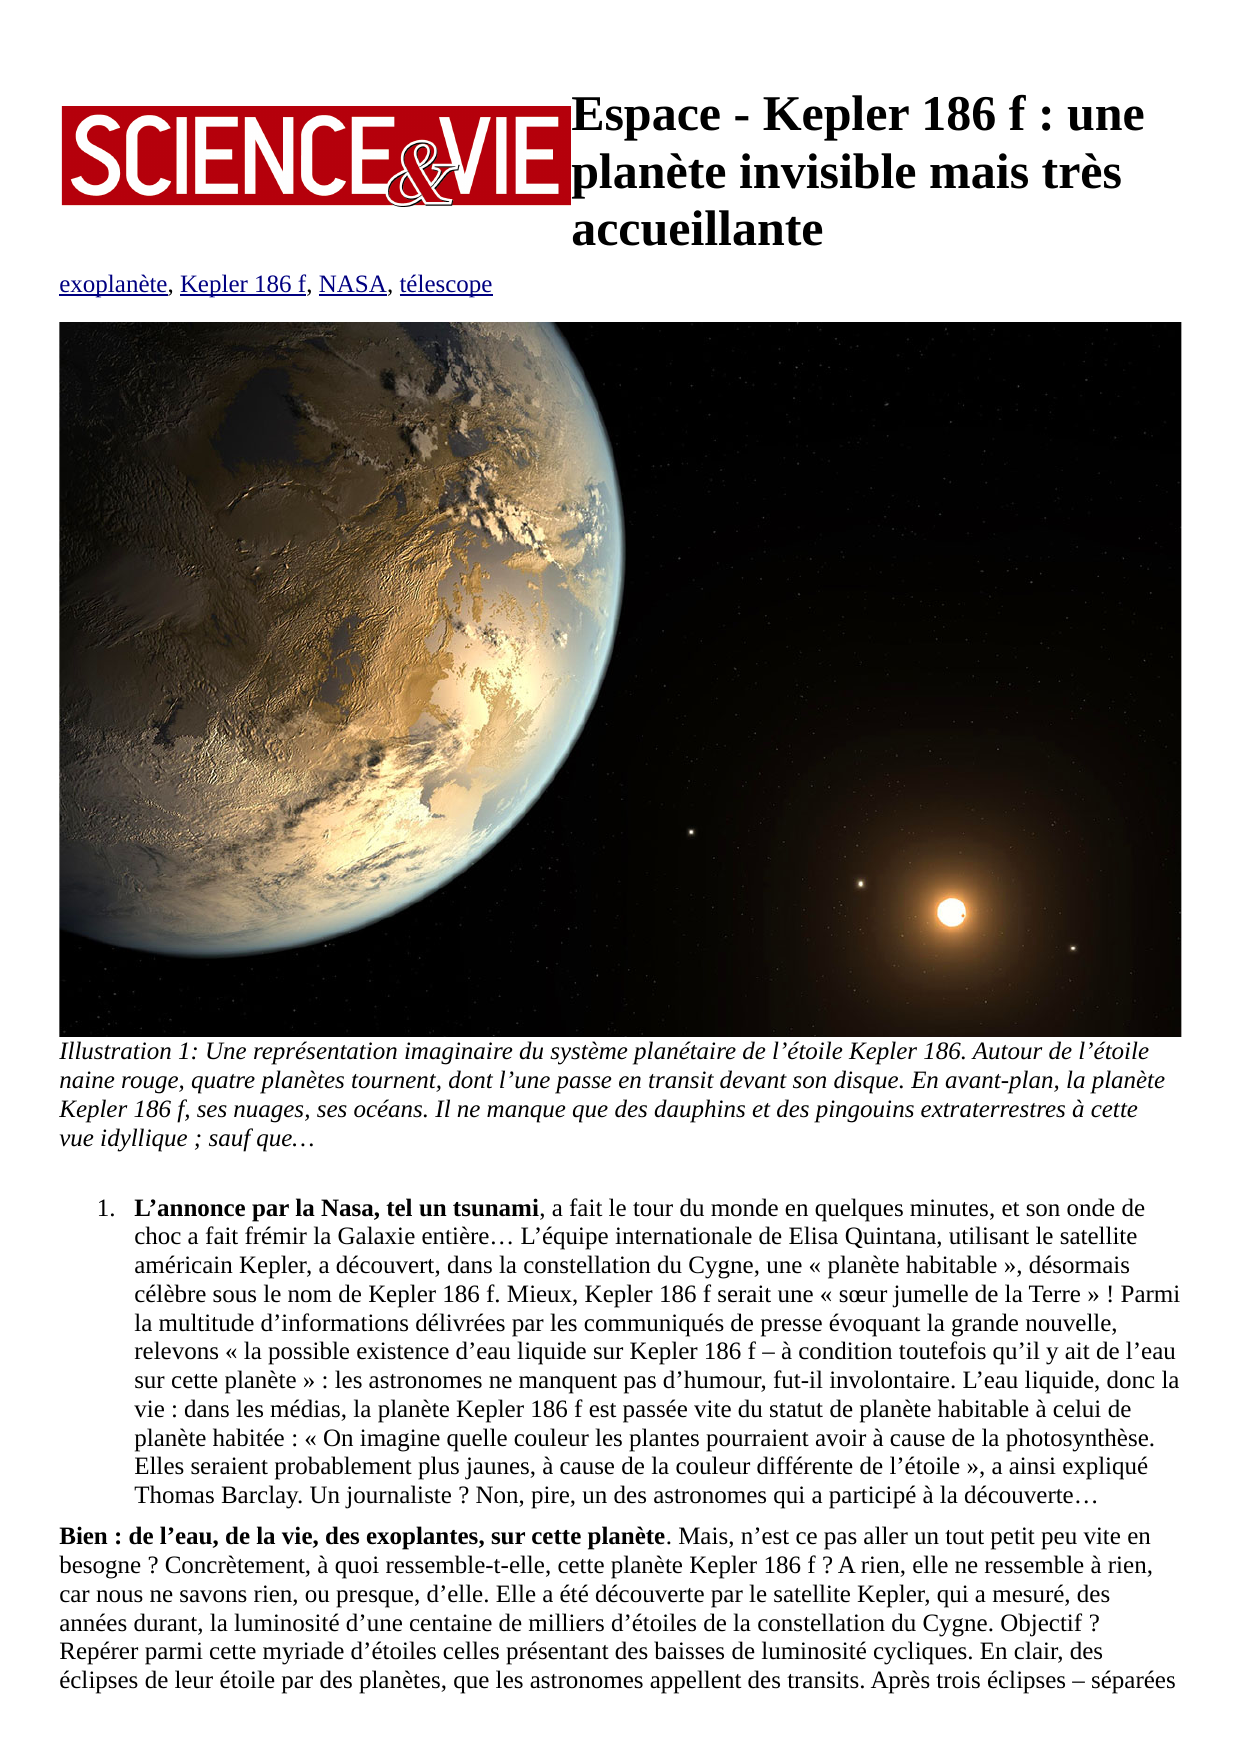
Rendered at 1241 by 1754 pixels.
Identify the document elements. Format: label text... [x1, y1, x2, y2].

picture [61, 106, 571, 207]
subtitle Espace - Kepler 186 f : une planète invisible mais très accueillante [59, 84, 1181, 257]
text exoplanète, Kepler 186 f, NASA, télescope [59, 269, 1181, 298]
list L’annonce par la Nasa, tel un tsunami, a fait le tour du monde en quelques minutes, et son onde de choc a fait frémir la Galaxie entière… L’équipe internationale de Elisa Quintana, utilisant le satellite américain Kepler, a découvert, dans la constellation du Cygne, une « planète habitable », désormais célèbre sous le nom de Kepler 186 f. Mieux, Kepler 186 f serait une « sœur jumelle de la Terre » ! Parmi la multitude d’informations délivrées par les communiqués de presse évoquant la grande nouvelle, relevons « la possible existence d’eau liquide sur Kepler 186 f – à condition toutefois qu’il y ait de l’eau sur cette planète » : les astronomes ne manquent pas d’humour, fut-il involontaire. L’eau liquide, donc la vie : dans les médias, la planète Kepler 186 f est passée vite du statut de planète habitable à celui de planète habitée : « On imagine quelle couleur les plantes pourraient avoir à cause de la photosynthèse. Elles seraient probablement plus jaunes, à cause de la couleur différente de l’étoile », a ainsi expliqué Thomas Barclay. Un journaliste ? Non, pire, un des astronomes qui a participé à la découverte… [97, 1193, 1181, 1509]
list Illustration 1: Une représentation imaginaire du système planétaire de l’étoile Kepler 186. Autour de l’étoile naine rouge, quatre planètes tournent, dont l’une passe en transit devant son disque. En avant-plan, la planète Kepler 186 f, ses nuages, ses océans. Il ne manque que des dauphins et des pingouins extraterrestres à cette vue idyllique ; sauf que… [59, 1037, 1181, 1151]
text Bien : de l’eau, de la vie, des exoplantes, sur cette planète. Mais, n’est ce pas aller un tout petit peu vite en besogne ? Concrètement, à quoi ressemble-t-elle, cette planète Kepler 186 f ? A rien, elle ne ressemble à rien, car nous ne savons rien, ou presque, d’elle. Elle a été découverte par le satellite Kepler, qui a mesuré, des années durant, la luminosité d’une centaine de milliers d’étoiles de la constellation du Cygne. Objectif ? Repérer parmi cette myriade d’étoiles celles présentant des baisses de luminosité cycliques. En clair, des éclipses de leur étoile par des planètes, que les astronomes appellent des transits. Après trois éclipses – séparées [59, 1521, 1181, 1694]
picture [59, 322, 1182, 1037]
